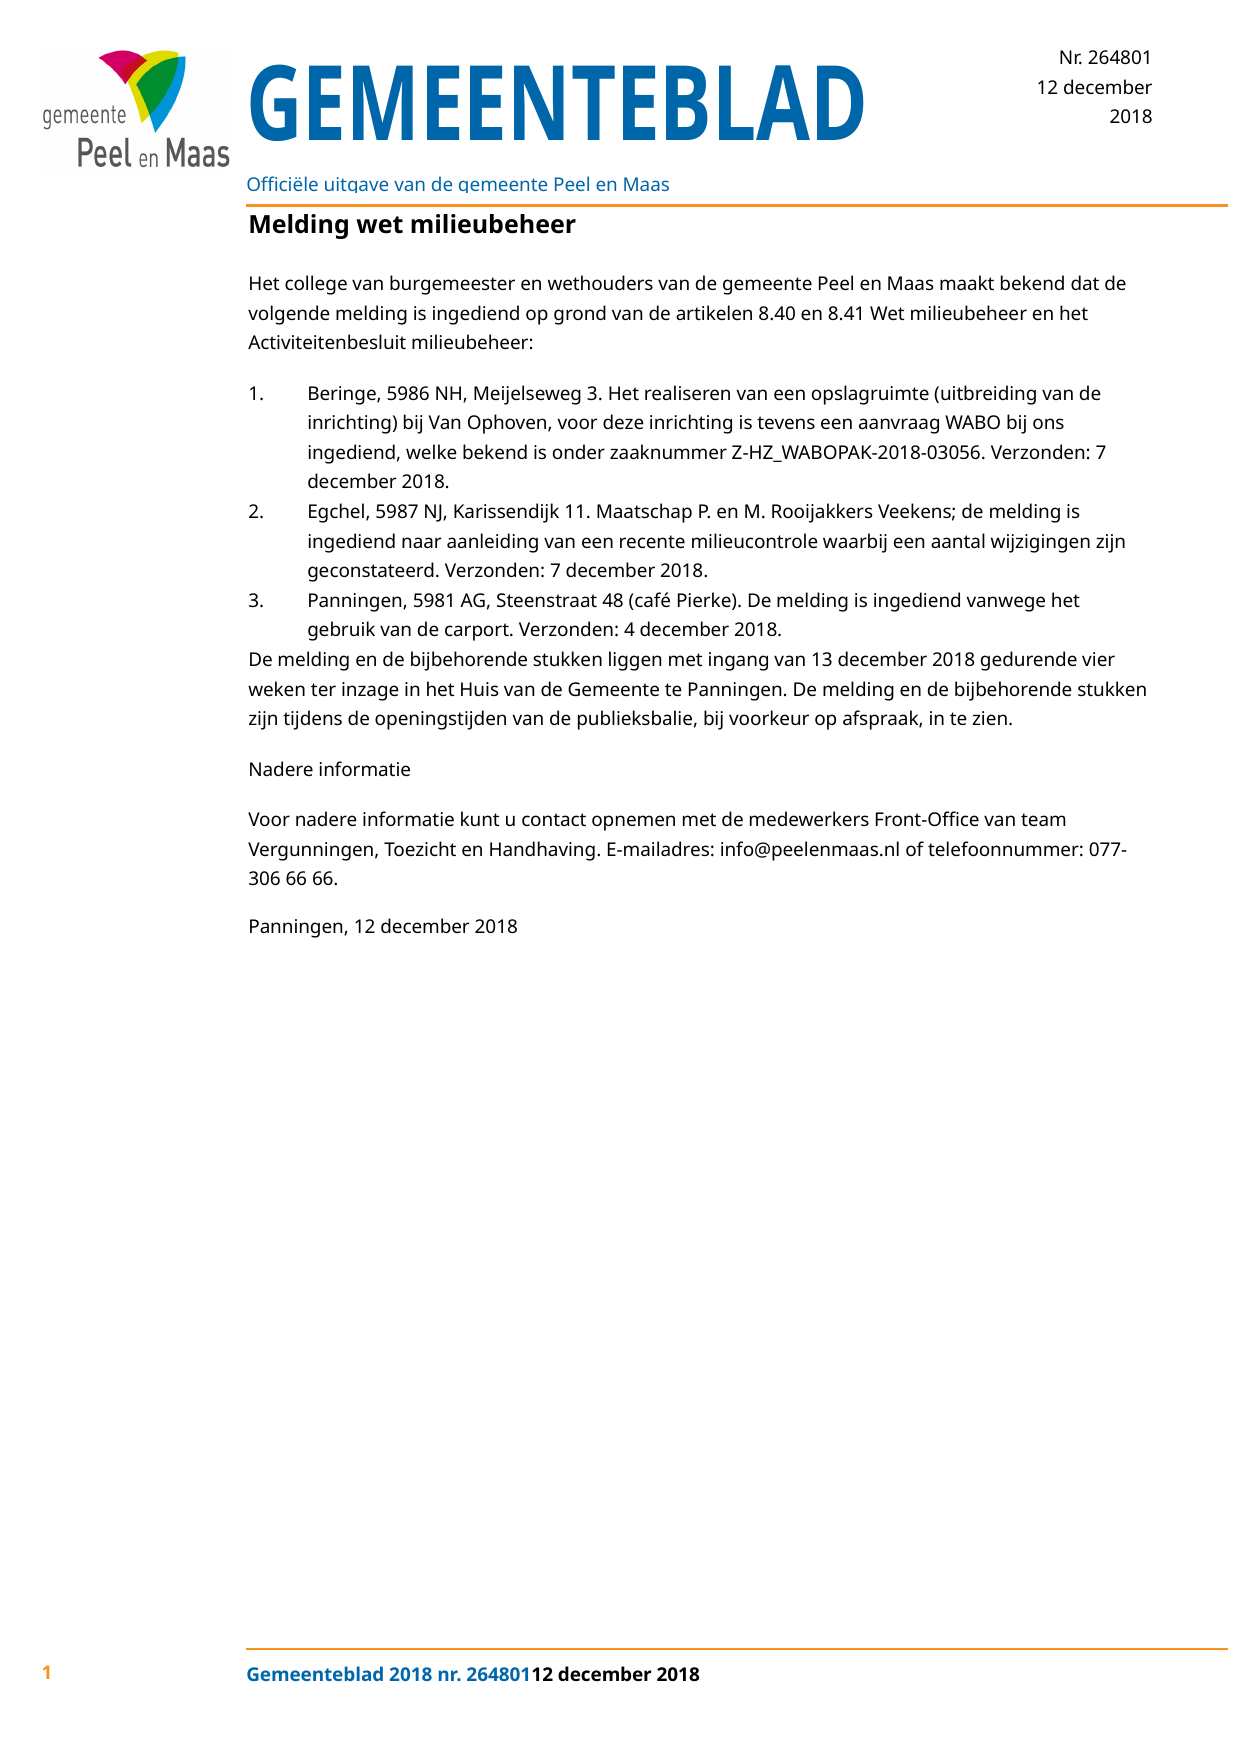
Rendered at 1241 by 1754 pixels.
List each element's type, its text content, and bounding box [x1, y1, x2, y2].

text Het college van burgemeester en wethouders van de gemeente Peel en Maas maakt bekend dat de volgende melding is ingediend op grond van de artikelen 8.40 en 8.41 Wet milieubeheer en het Activiteitenbesluit milieubeheer: [248, 270, 1152, 355]
picture [41, 47, 231, 172]
list Egchel, 5987 NJ, Karissendijk 11. Maatschap P. en M. Rooijakkers Veekens; de melding is ingediend naar aanleiding van een recente milieucontrole waarbij een aantal wijzigingen zijn geconstateerd. Verzonden: 7 december 2018. [248, 498, 1152, 583]
list Beringe, 5986 NH, Meijelseweg 3. Het realiseren van een opslagruimte (uitbreiding van de inrichting) bij Van Ophoven, voor deze inrichting is tevens een aanvraag WABO bij ons ingediend, welke bekend is onder zaaknummer Z-HZ_WABOPAK-2018-03056. Verzonden: 7 december 2018. [248, 380, 1152, 494]
text Panningen, 12 december 2018 [248, 913, 1152, 939]
text Voor nadere informatie kunt u contact opnemen met de medewerkers Front-Office van team Vergunningen, Toezicht en Handhaving. E-mailadres: info@peelenmaas.nl of telefoonnummer: 077- 306 66 66. [248, 806, 1152, 891]
text De melding en de bijbehorende stukken liggen met ingang van 13 december 2018 gedurende vier weken ter inzage in het Huis van de Gemeente te Panningen. De melding en de bijbehorende stukken zijn tijdens de openingstijden van de publieksbalie, bij voorkeur op afspraak, in te zien. [248, 646, 1152, 731]
text Nadere informatie [248, 756, 1152, 781]
list Panningen, 5981 AG, Steenstraat 48 (café Pierke). De melding is ingediend vanwege het gebruik van de carport. Verzonden: 4 december 2018. [248, 587, 1152, 642]
text Melding wet milieubeheer [248, 207, 1152, 241]
